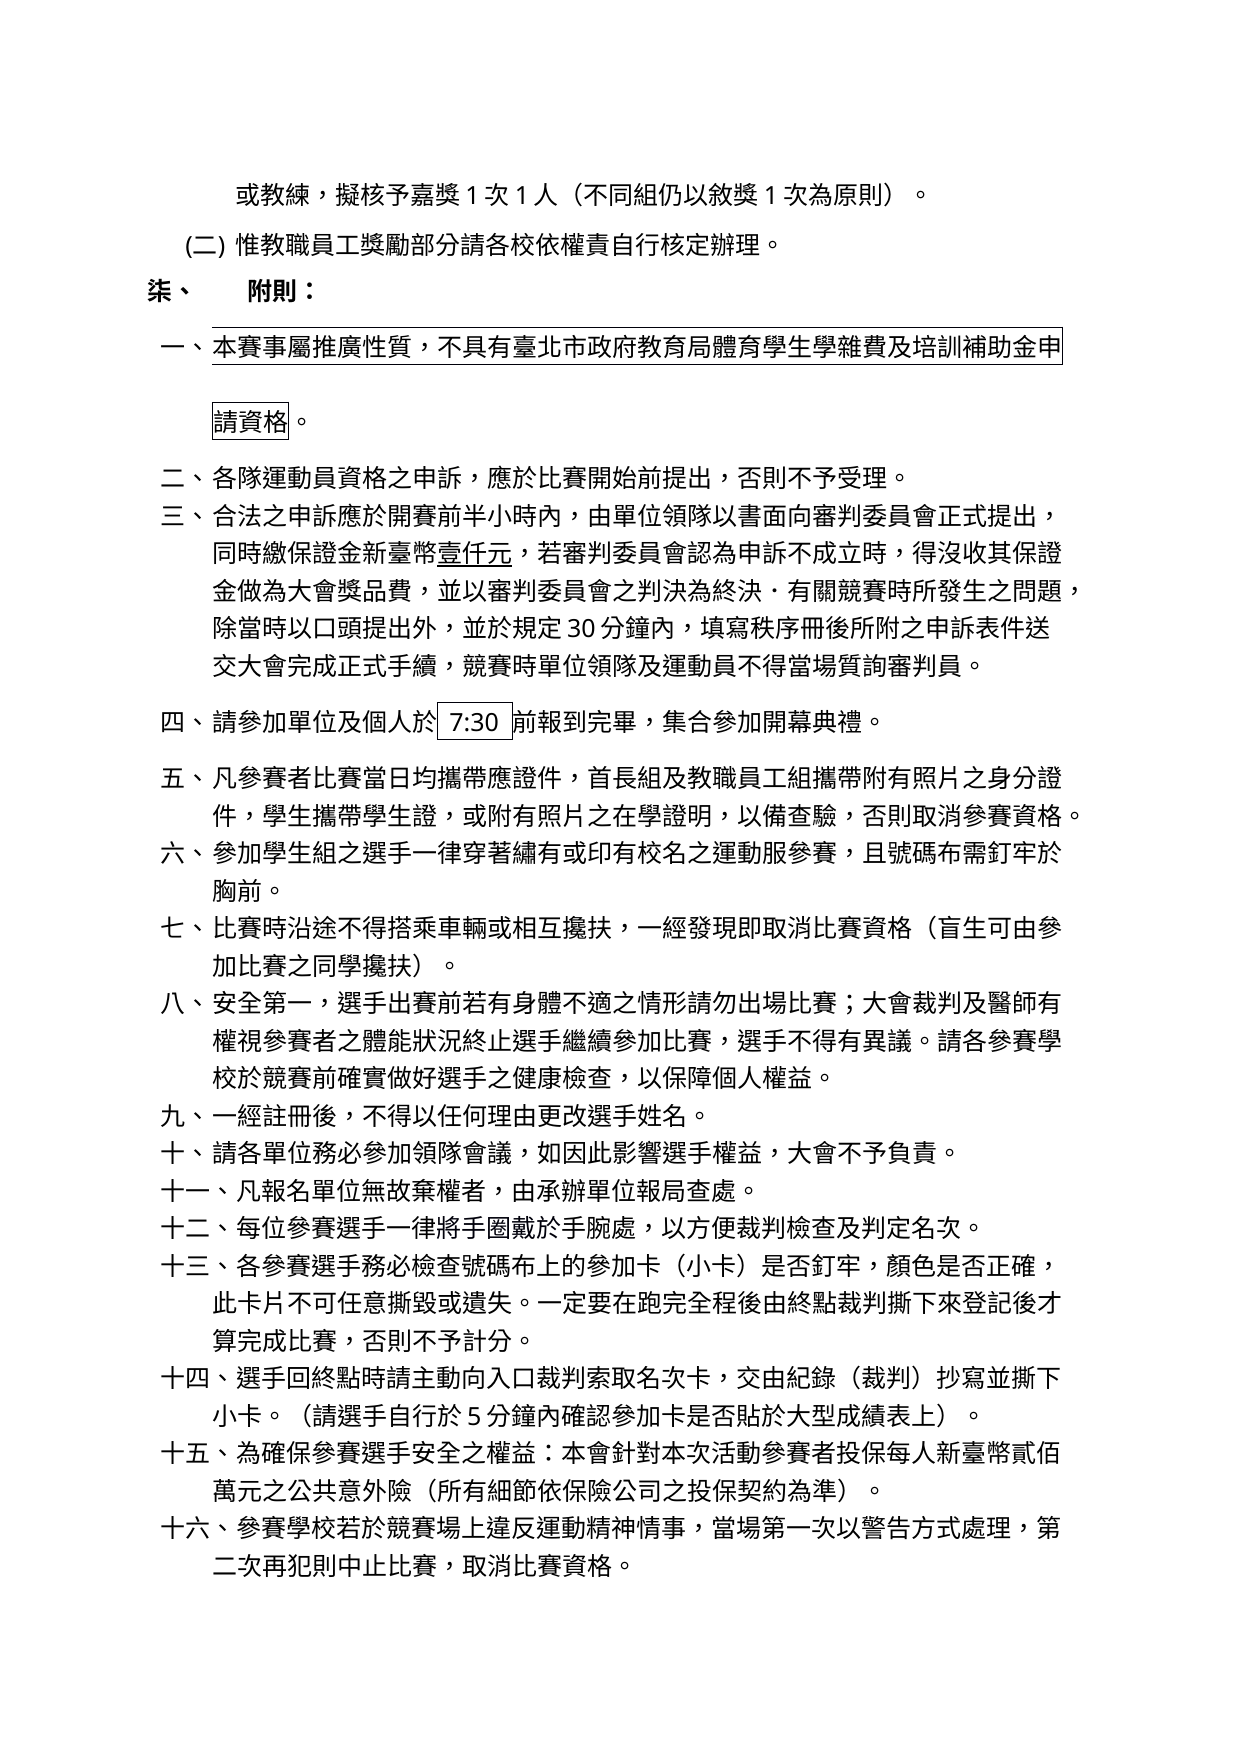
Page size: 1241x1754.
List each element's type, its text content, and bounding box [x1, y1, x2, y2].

list 請各單位務必參加領隊會議，如因此影響選手權益，大會不予負責。 [160, 1127, 1064, 1164]
list 選手回終點時請主動向入口裁判索取名次卡，交由紀錄（裁判）抄寫並撕下小卡。（請選手自行於5分鐘內確認參加卡是否貼於大型成績表上）。 [160, 1352, 1064, 1427]
list 附則： [148, 264, 1064, 302]
list 比賽時沿途不得搭乘車輛或相互攙扶，一經發現即取消比賽資格（盲生可由參加比賽之同學攙扶）。 [160, 902, 1064, 977]
list 安全第一，選手出賽前若有身體不適之情形請勿出場比賽；大會裁判及醫師有權視參賽者之體能狀況終止選手繼續參加比賽，選手不得有異議。請各參賽學校於競賽前確實做好選手之健康檢查，以保障個人權益。 [160, 977, 1064, 1089]
list 各隊運動員資格之申訴，應於比賽開始前提出，否則不予受理。 [160, 452, 1064, 489]
list 惟教職員工獎勵部分請各校依權責自行核定辦理。 [185, 214, 1092, 264]
list 凡報名單位無故棄權者，由承辦單位報局查處。 [160, 1164, 1064, 1202]
list 或教練，擬核予嘉獎1次1人（不同組仍以敘獎1次為原則）。 [185, 164, 1092, 214]
list 一經註冊後，不得以任何理由更改選手姓名。 [160, 1089, 1064, 1127]
list 合法之申訴應於開賽前半小時內，由單位領隊以書面向審判委員會正式提出，同時繳保證金新臺幣壹仟元，若審判委員會認為申訴不成立時，得沒收其保證金做為大會獎品費，並以審判委員會之判決為終決．有關競賽時所發生之問題，除當時以口頭提出外，並於規定30分鐘內，填寫秩序冊後所附之申訴表件送交大會完成正式手續，競賽時單位領隊及運動員不得當場質詢審判員。 [160, 489, 1064, 677]
list 每位參賽選手一律將手圈戴於手腕處，以方便裁判檢查及判定名次。 [160, 1202, 1064, 1239]
list 請參加單位及個人於 7:30 前報到完畢，集合參加開幕典禮。 [160, 677, 1064, 752]
list 參加學生組之選手一律穿著繡有或印有校名之運動服參賽，且號碼布需釘牢於胸前。 [160, 827, 1064, 902]
list 凡參賽者比賽當日均攜帶應證件，首長組及教職員工組攜帶附有照片之身分證件，學生攜帶學生證，或附有照片之在學證明，以備查驗，否則取消參賽資格。 [160, 752, 1064, 827]
list 參賽學校若於競賽場上違反運動精神情事，當場第一次以警告方式處理，第二次再犯則中止比賽，取消比賽資格。 [160, 1502, 1064, 1577]
list 本賽事屬推廣性質，不具有臺北市政府教育局體育學生學雜費及培訓補助金申請資格。 [160, 302, 1064, 452]
list 各參賽選手務必檢查號碼布上的參加卡（小卡）是否釘牢，顏色是否正確，此卡片不可任意撕毀或遺失。一定要在跑完全程後由終點裁判撕下來登記後才算完成比賽，否則不予計分。 [160, 1239, 1064, 1352]
list 為確保參賽選手安全之權益：本會針對本次活動參賽者投保每人新臺幣貳佰萬元之公共意外險（所有細節依保險公司之投保契約為準）。 [160, 1427, 1064, 1502]
